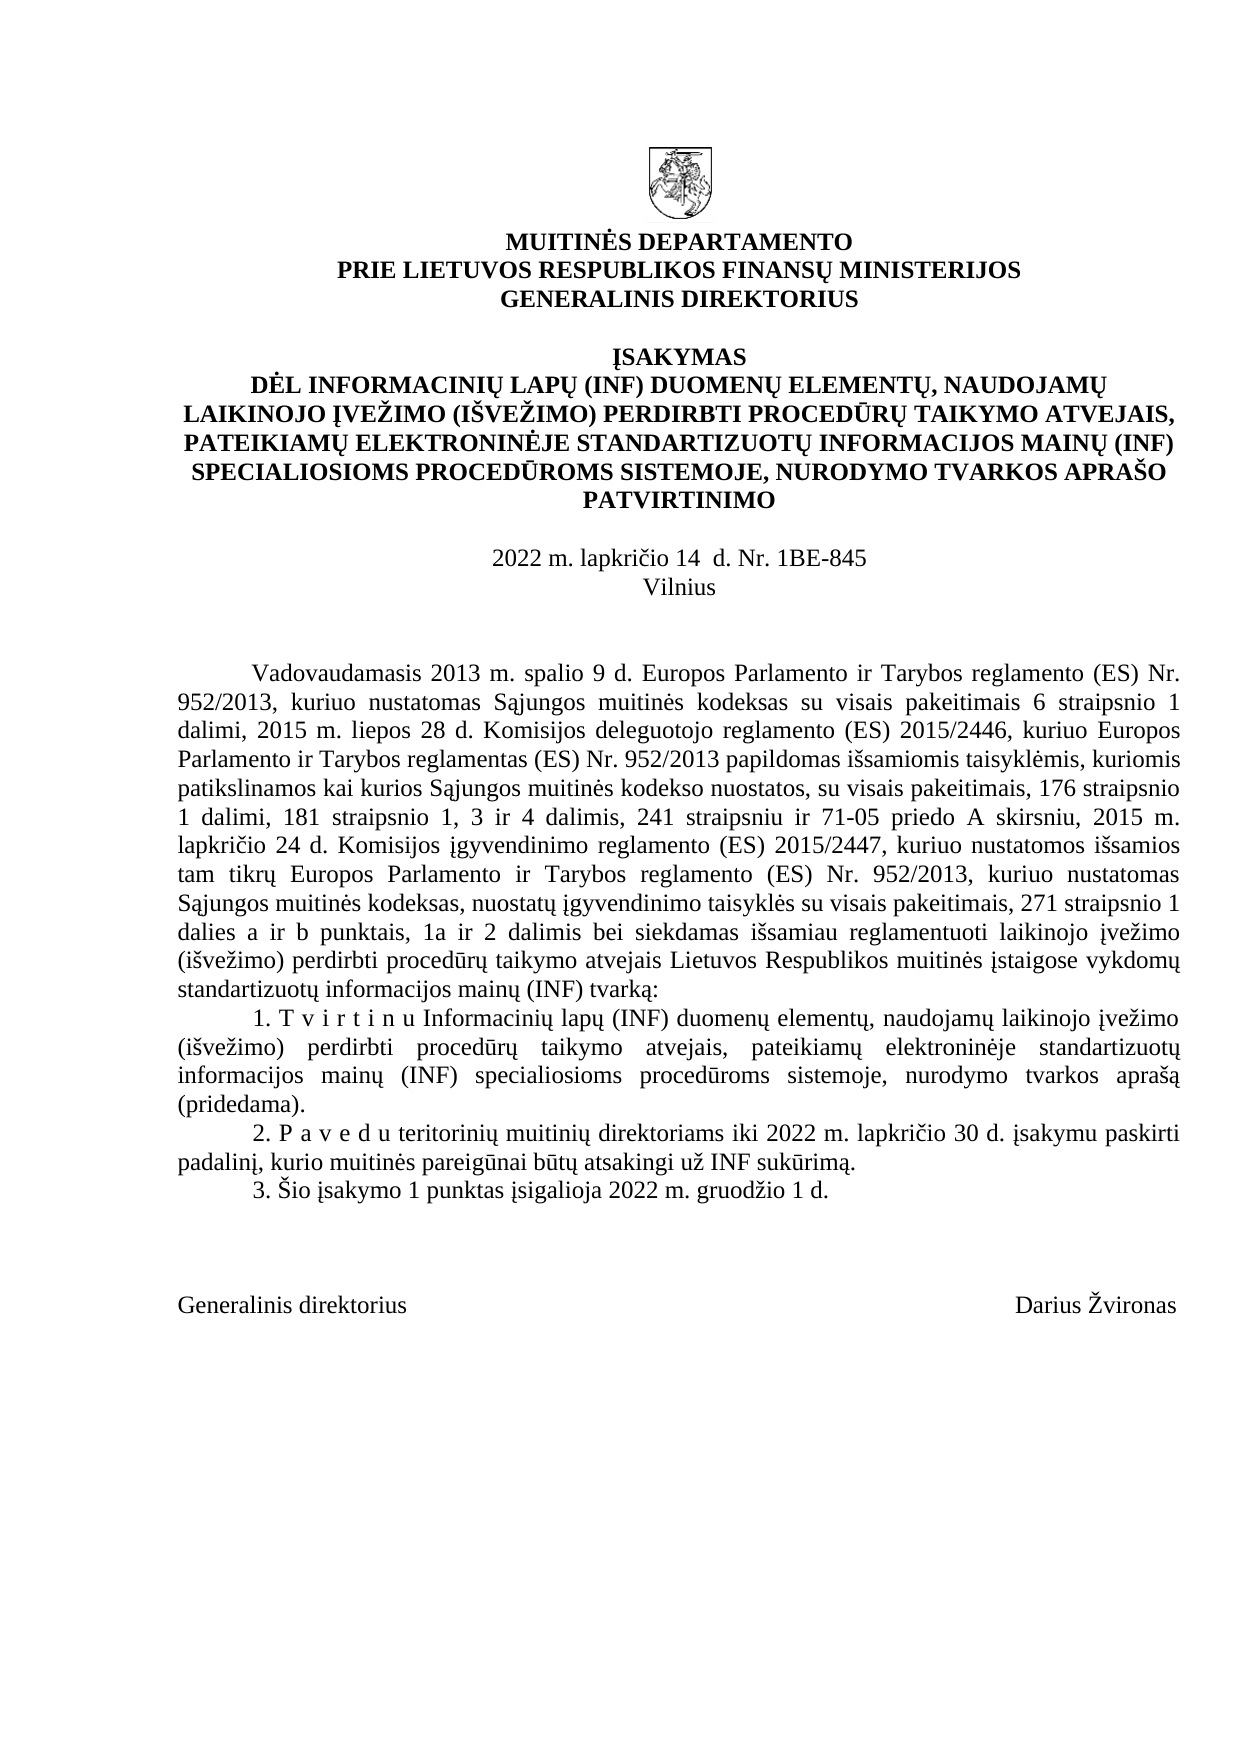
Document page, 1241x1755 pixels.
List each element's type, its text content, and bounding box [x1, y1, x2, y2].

text GENERALINIS DIREKTORIUS [177, 284, 1181, 313]
text Generalinis direktorius Darius Žvironas [177, 1291, 1181, 1319]
text 2. P a v e d u teritorinių muitinių direktoriams iki 2022 m. lapkričio 30 d. įsakymu paskirti padalinį, kurio muitinės pareigūnai būtų atsakingi už INF sukūrimą. [177, 1118, 1181, 1176]
text 1. T v i r t i n u Informacinių lapų (INF) duomenų elementų, naudojamų laikinojo įvežimo (išvežimo) perdirbti procedūrų taikymo atvejais, pateikiamų elektroninėje standartizuotų informacijos mainų (INF) specialiosioms procedūroms sistemoje, nurodymo tvarkos aprašą (pridedama). [177, 1003, 1181, 1118]
text MUITINĖS DEPARTAMENTO [177, 227, 1181, 256]
text 3. Šio įsakymo 1 punktas įsigalioja 2022 m. gruodžio 1 d. [177, 1176, 1181, 1204]
text Vadovaudamasis 2013 m. spalio 9 d. Europos Parlamento ir Tarybos reglamento (ES) Nr. 952/2013, kuriuo nustatomas Sąjungos muitinės kodeksas su visais pakeitimais 6 straipsnio 1 dalimi, 2015 m. liepos 28 d. Komisijos deleguotojo reglamento (ES) 2015/2446, kuriuo Europos Parlamento ir Tarybos reglamentas (ES) Nr. 952/2013 papildomas išsamiomis taisyklėmis, kuriomis patikslinamos kai kurios Sąjungos muitinės kodekso nuostatos, su visais pakeitimais, 176 straipsnio 1 dalimi, 181 straipsnio 1, 3 ir 4 dalimis, 241 straipsniu ir 71-05 priedo A skirsniu, 2015 m. lapkričio 24 d. Komisijos įgyvendinimo reglamento (ES) 2015/2447, kuriuo nustatomos išsamios tam tikrų Europos Parlamento ir Tarybos reglamento (ES) Nr. 952/2013, kuriuo nustatomas Sąjungos muitinės kodeksas, nuostatų įgyvendinimo taisyklės su visais pakeitimais, 271 straipsnio 1 dalies a ir b punktais, 1a ir 2 dalimis bei siekdamas išsamiau reglamentuoti laikinojo įvežimo (išvežimo) perdirbti procedūrų taikymo atvejais Lietuvos Respublikos muitinės įstaigose vykdomų standartizuotų informacijos mainų (INF) tvarką: [177, 658, 1181, 1003]
text ĮSAKYMAS [177, 342, 1181, 371]
text 2022 m. lapkričio 14 d. Nr. 1BE-845 [177, 543, 1181, 572]
text Vilnius [177, 572, 1181, 601]
text PRIE LIETUVOS RESPUBLIKOS FINANSŲ MINISTERIJOS [177, 256, 1181, 284]
text DĖL INFORMACINIŲ LAPŲ (INF) DUOMENŲ ELEMENTŲ, NAUDOJAMŲ LAIKINOJO ĮVEŽIMO (IŠVEŽIMO) PERDIRBTI PROCEDŪRŲ TAIKYMO ATVEJAIS, PATEIKIAMŲ ELEKTRONINĖJE STANDARTIZUOTŲ INFORMACIJOS MAINŲ (INF) SPECIALIOSIOMS PROCEDŪROMS SISTEMOJE, NURODYMO TVARKOS APRAŠO PATVIRTINIMO [177, 371, 1181, 514]
